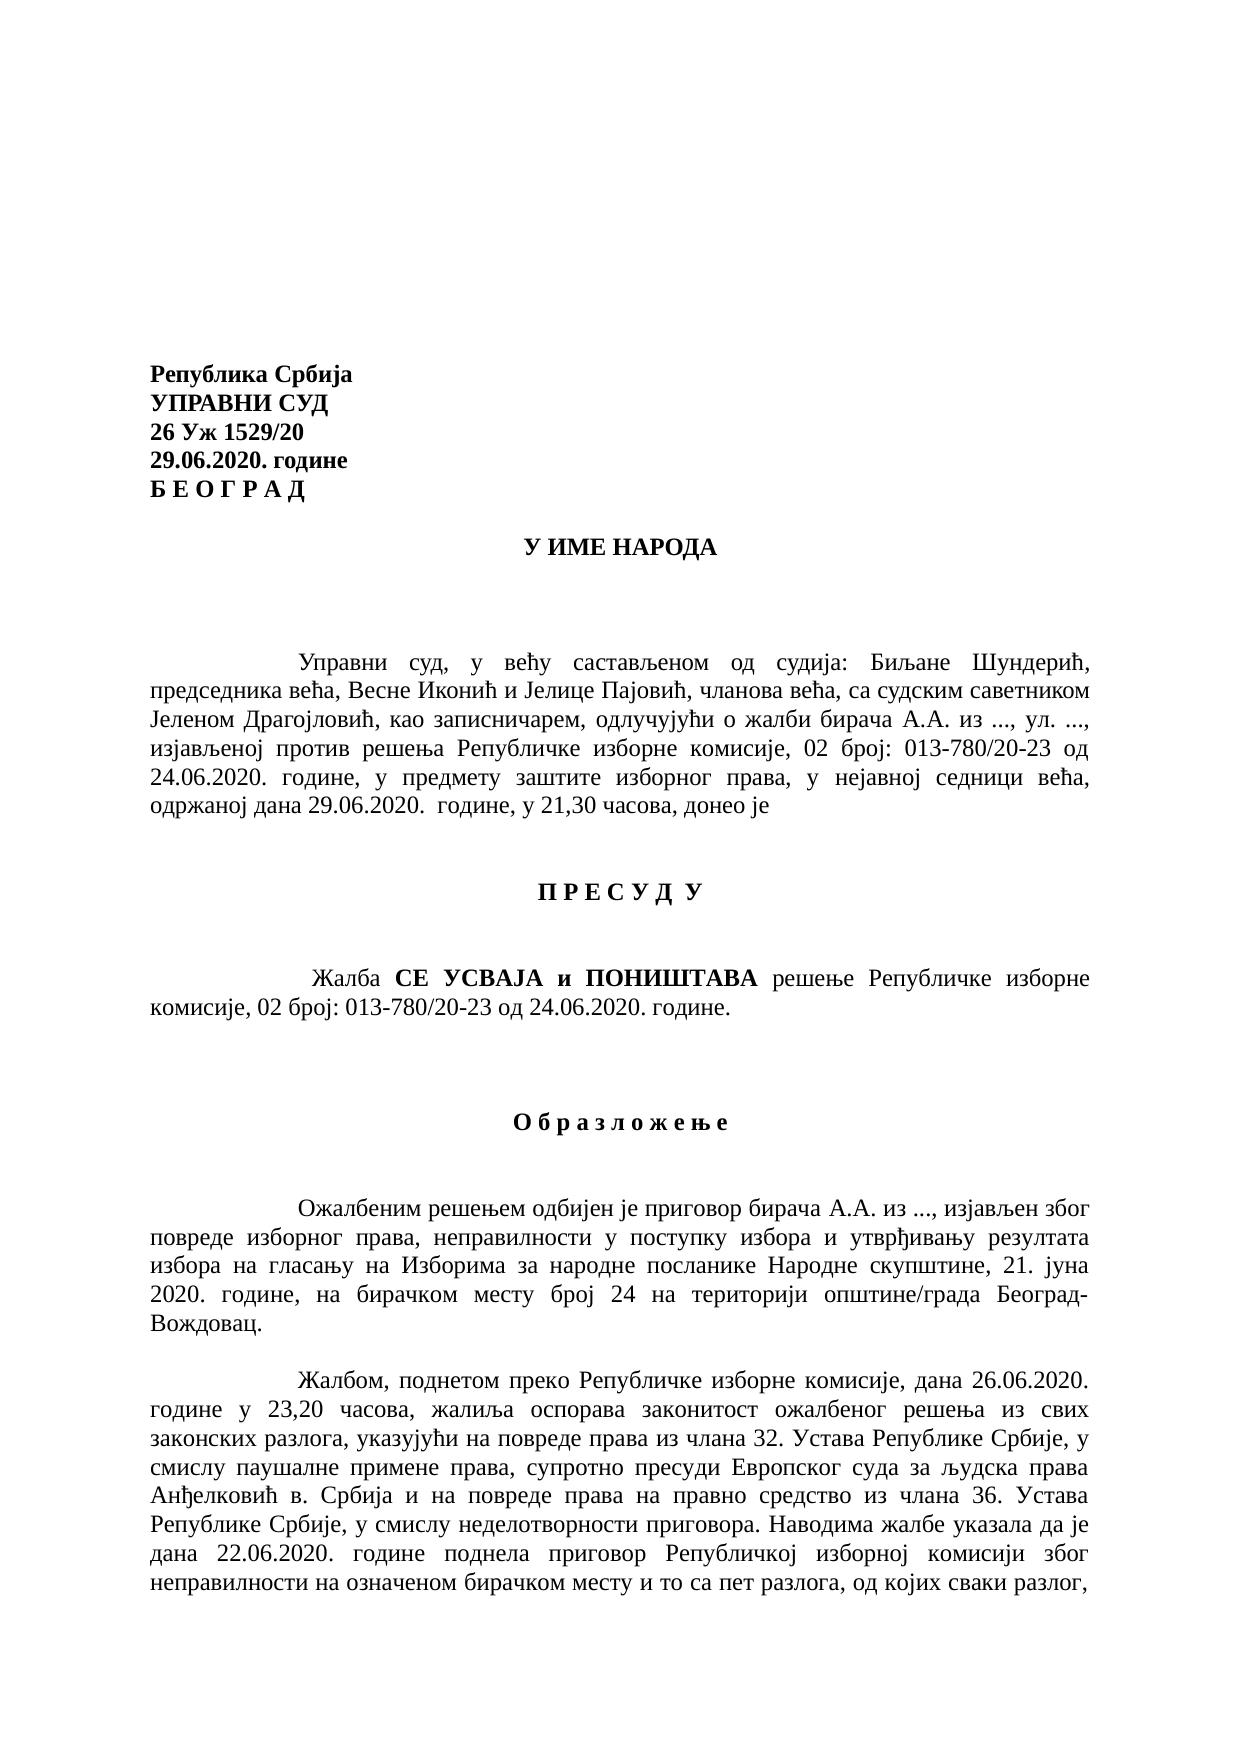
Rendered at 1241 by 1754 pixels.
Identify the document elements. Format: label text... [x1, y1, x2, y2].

text Ожалбеним решењем одбијен је приговор бирача А.А. из ..., изјављен због повреде изборног права, неправилности у поступку избора и утврђивању резултата избора на гласању на Изборима за народне посланике Народне скупштине, 21. јуна 2020. године, на бирачком месту број 24 на територији општине/града Београд-Вождовац. [150, 1193, 1090, 1337]
text Жалбом, поднетом преко Републичке изборне комисије, дана 26.06.2020. године у 23,20 часова, жалиља оспорава законитост ожалбеног решења из свих законских разлога, указујући на повреде права из члана 32. Устава Републике Србије, у смислу паушалне примене права, супротно пресуди Европског суда за људска права Анђелковић в. Србија и на повреде права на правно средство из члана 36. Устава Републике Србије, у смислу неделотворности приговора. Наводима жалбе указала да је дана 22.06.2020. године поднела приговор Републичкоj изборној комисији због неправилности на означеном бирачком месту и то са пет разлога, од којих сваки разлог, [150, 1365, 1090, 1595]
text П Р Е С У Д У [150, 877, 1090, 905]
text О б р а з л о ж е њ е [150, 1107, 1090, 1135]
text Жалба СЕ УСВАЈА и ПОНИШТАВА решење Републичке изборне комисије, 02 број: 013-780/20-23 од 24.06.2020. године. [150, 963, 1090, 1020]
text 29.06.2020. године [150, 445, 1090, 474]
text Република Србија [150, 148, 1090, 388]
text У ИМЕ НАРОДА [150, 532, 1090, 560]
text 26 Уж 1529/20 [150, 417, 1090, 445]
text УПРАВНИ СУД [150, 388, 1090, 417]
text Управни суд, у већу састављеном од судија: Биљане Шундерић, председника већа, Весне Иконић и Јелице Пајовић, чланова већа, са судским саветником Јеленом Драгојловић, као записничарем, одлучујући о жалби бирача А.А. из ..., ул. ..., изјављеној против решења Републичке изборне комисије, 02 број: 013-780/20-23 од 24.06.2020. године, у предмету заштите изборног права, у нејавној седници већа, одржаној дана 29.06.2020. године, у 21,30 часова, донео је [150, 647, 1090, 819]
text Б Е О Г Р А Д [150, 474, 1090, 503]
